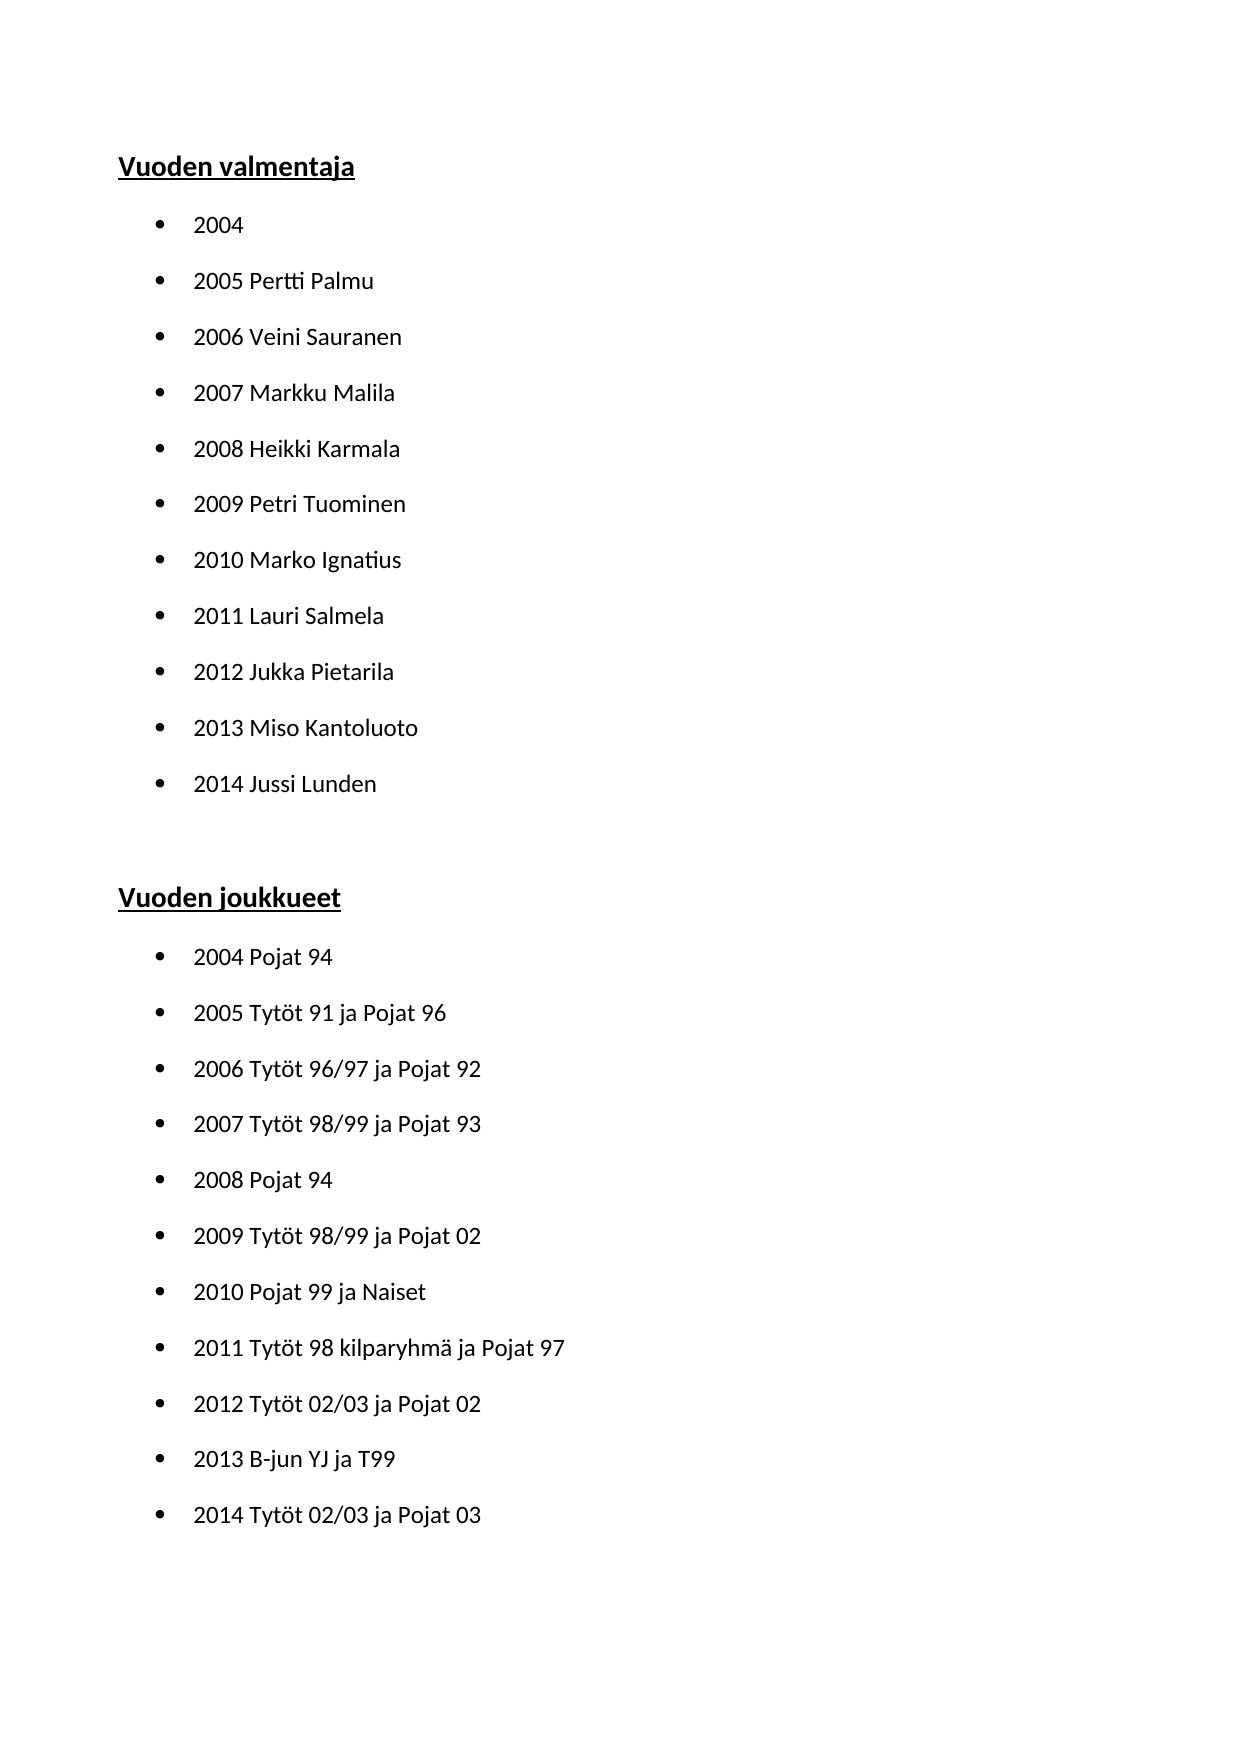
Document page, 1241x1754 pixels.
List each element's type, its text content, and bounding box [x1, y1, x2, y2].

list 2008 Pojat 94 [156, 1164, 1122, 1195]
list 2005 Pertti Palmu [156, 265, 1122, 296]
list 2007 Markku Malila [156, 377, 1122, 407]
list 2004 Pojat 94 [156, 941, 1122, 972]
list 2010 Pojat 99 ja Naiset [156, 1276, 1122, 1307]
list 2013 Miso Kantoluoto [156, 712, 1122, 742]
list 2008 Heikki Karmala [156, 433, 1122, 463]
text Vuoden valmentaja [118, 148, 1122, 183]
list 2004 [156, 209, 1122, 240]
list 2009 Tytöt 98/99 ja Pojat 02 [156, 1220, 1122, 1251]
list 2011 Tytöt 98 kilparyhmä ja Pojat 97 [156, 1332, 1122, 1362]
list 2005 Tytöt 91 ja Pojat 96 [156, 997, 1122, 1027]
list 2011 Lauri Salmela [156, 600, 1122, 631]
list 2009 Petri Tuominen [156, 488, 1122, 519]
list 2012 Tytöt 02/03 ja Pojat 02 [156, 1388, 1122, 1418]
list 2007 Tytöt 98/99 ja Pojat 93 [156, 1109, 1122, 1139]
list 2013 B-jun YJ ja T99 [156, 1444, 1122, 1474]
list 2006 Veini Sauranen [156, 321, 1122, 352]
list 2014 Tytöt 02/03 ja Pojat 03 [156, 1499, 1122, 1530]
list 2006 Tytöt 96/97 ja Pojat 92 [156, 1053, 1122, 1083]
text Vuoden joukkueet [118, 879, 1122, 915]
list 2010 Marko Ignatius [156, 544, 1122, 575]
list 2014 Jussi Lunden [156, 768, 1122, 798]
list 2012 Jukka Pietarila [156, 656, 1122, 687]
